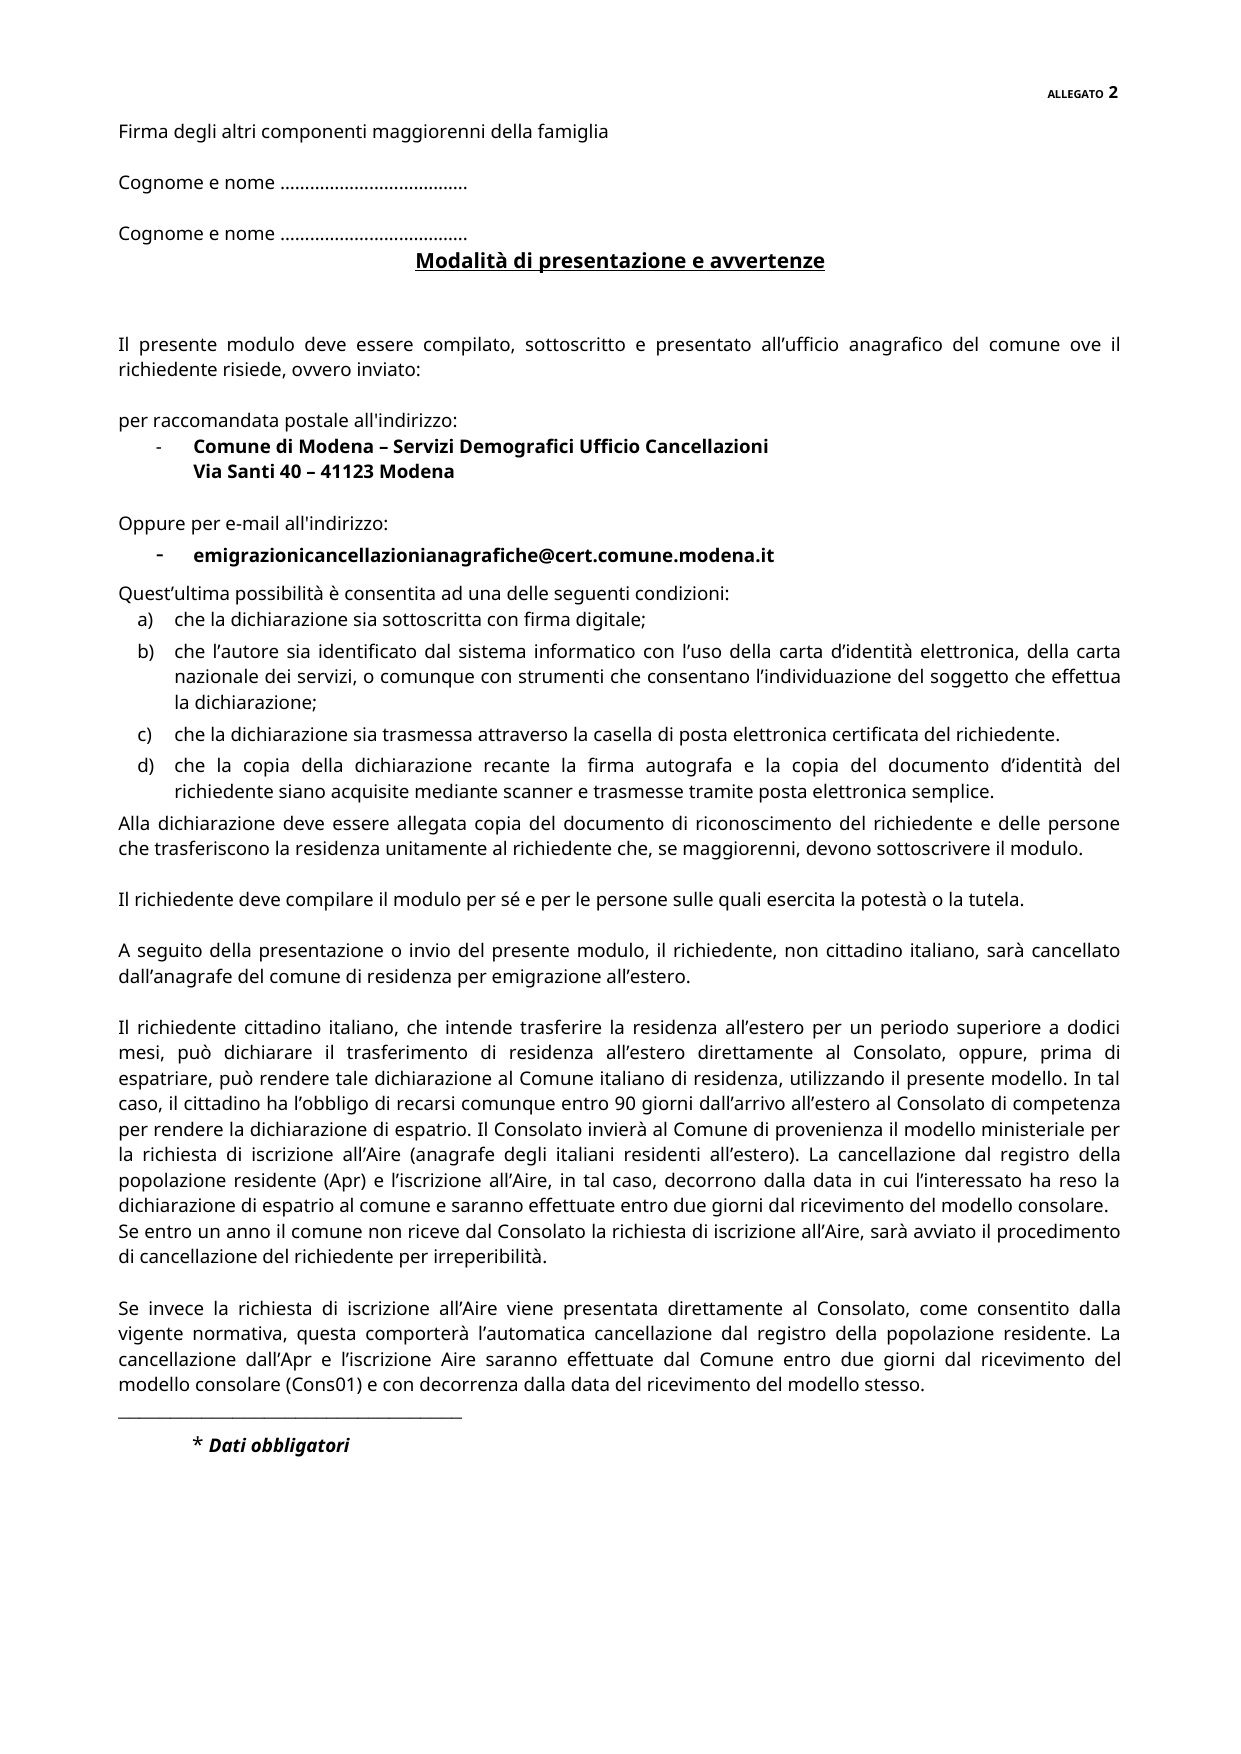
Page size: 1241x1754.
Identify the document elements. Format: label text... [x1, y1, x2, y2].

list Comune di Modena – Servizi Demografici Ufficio Cancellazioni Via Santi 40 – 41123 Modena [156, 433, 1122, 484]
text Cognome e nome ……………………………….. [118, 220, 1122, 246]
text Se invece la richiesta di iscrizione all’Aire viene presentata direttamente al Consolato, come consentito dalla vigente normativa, questa comporterà l’automatica cancellazione dal registro della popolazione residente. La cancellazione dall’Apr e l’iscrizione Aire saranno effettuate dal Comune entro due giorni dal ricevimento del modello consolare (Cons01) e con decorrenza dalla data del ricevimento del modello stesso. [118, 1295, 1122, 1397]
text per raccomandata postale all'indirizzo: [118, 408, 1122, 433]
text Il richiedente deve compilare il modulo per sé e per le persone sulle quali esercita la potestà o la tutela. [118, 886, 1122, 912]
list che l’autore sia identificato dal sistema informatico con l’uso della carta d’identità elettronica, della carta nazionale dei servizi, o comunque con strumenti che consentano l’individuazione del soggetto che effettua la dichiarazione; [137, 638, 1122, 714]
list che la copia della dichiarazione recante la firma autografa e la copia del documento d’identità del richiedente siano acquisite mediante scanner e trasmesse tramite posta elettronica semplice. [137, 753, 1122, 804]
text Firma degli altri componenti maggiorenni della famiglia [118, 118, 1122, 144]
text Alla dichiarazione deve essere allegata copia del documento di riconoscimento del richiedente e delle persone che trasferiscono la residenza unitamente al richiedente che, se maggiorenni, devono sottoscrivere il modulo. [118, 810, 1122, 861]
text _________________________________ [118, 1397, 1122, 1421]
text Oppure per e-mail all'indirizzo: [118, 510, 1122, 535]
list che la dichiarazione sia sottoscritta con firma digitale; [137, 606, 1122, 632]
text Modalità di presentazione e avvertenze [118, 246, 1122, 274]
text Se entro un anno il comune non riceve dal Consolato la richiesta di iscrizione all’Aire, sarà avviato il procedimento di cancellazione del richiedente per irreperibilità. [118, 1218, 1122, 1269]
list che la dichiarazione sia trasmessa attraverso la casella di posta elettronica certificata del richiedente. [137, 721, 1122, 746]
text A seguito della presentazione o invio del presente modulo, il richiedente, non cittadino italiano, sarà cancellato dall’anagrafe del comune di residenza per emigrazione all’estero. [118, 937, 1122, 988]
text Il presente modulo deve essere compilato, sottoscritto e presentato all’ufficio anagrafico del comune ove il richiedente risiede, ovvero inviato: [118, 331, 1122, 382]
text * Dati obbligatori [118, 1421, 1122, 1459]
list emigrazionicancellazionianagrafiche@cert.comune.modena.it [156, 535, 1122, 569]
text Cognome e nome ……………………………….. [118, 169, 1122, 195]
text Quest’ultima possibilità è consentita ad una delle seguenti condizioni: [118, 581, 1122, 606]
text Il richiedente cittadino italiano, che intende trasferire la residenza all’estero per un periodo superiore a dodici mesi, può dichiarare il trasferimento di residenza all’estero direttamente al Consolato, oppure, prima di espatriare, può rendere tale dichiarazione al Comune italiano di residenza, utilizzando il presente modello. In tal caso, il cittadino ha l’obbligo di recarsi comunque entro 90 giorni dall’arrivo all’estero al Consolato di competenza per rendere la dichiarazione di espatrio. Il Consolato invierà al Comune di provenienza il modello ministeriale per la richiesta di iscrizione all’Aire (anagrafe degli italiani residenti all’estero). La cancellazione dal registro della popolazione residente (Apr) e l’iscrizione all’Aire, in tal caso, decorrono dalla data in cui l’interessato ha reso la dichiarazione di espatrio al comune e saranno effettuate entro due giorni dal ricevimento del modello consolare. [118, 1014, 1122, 1218]
